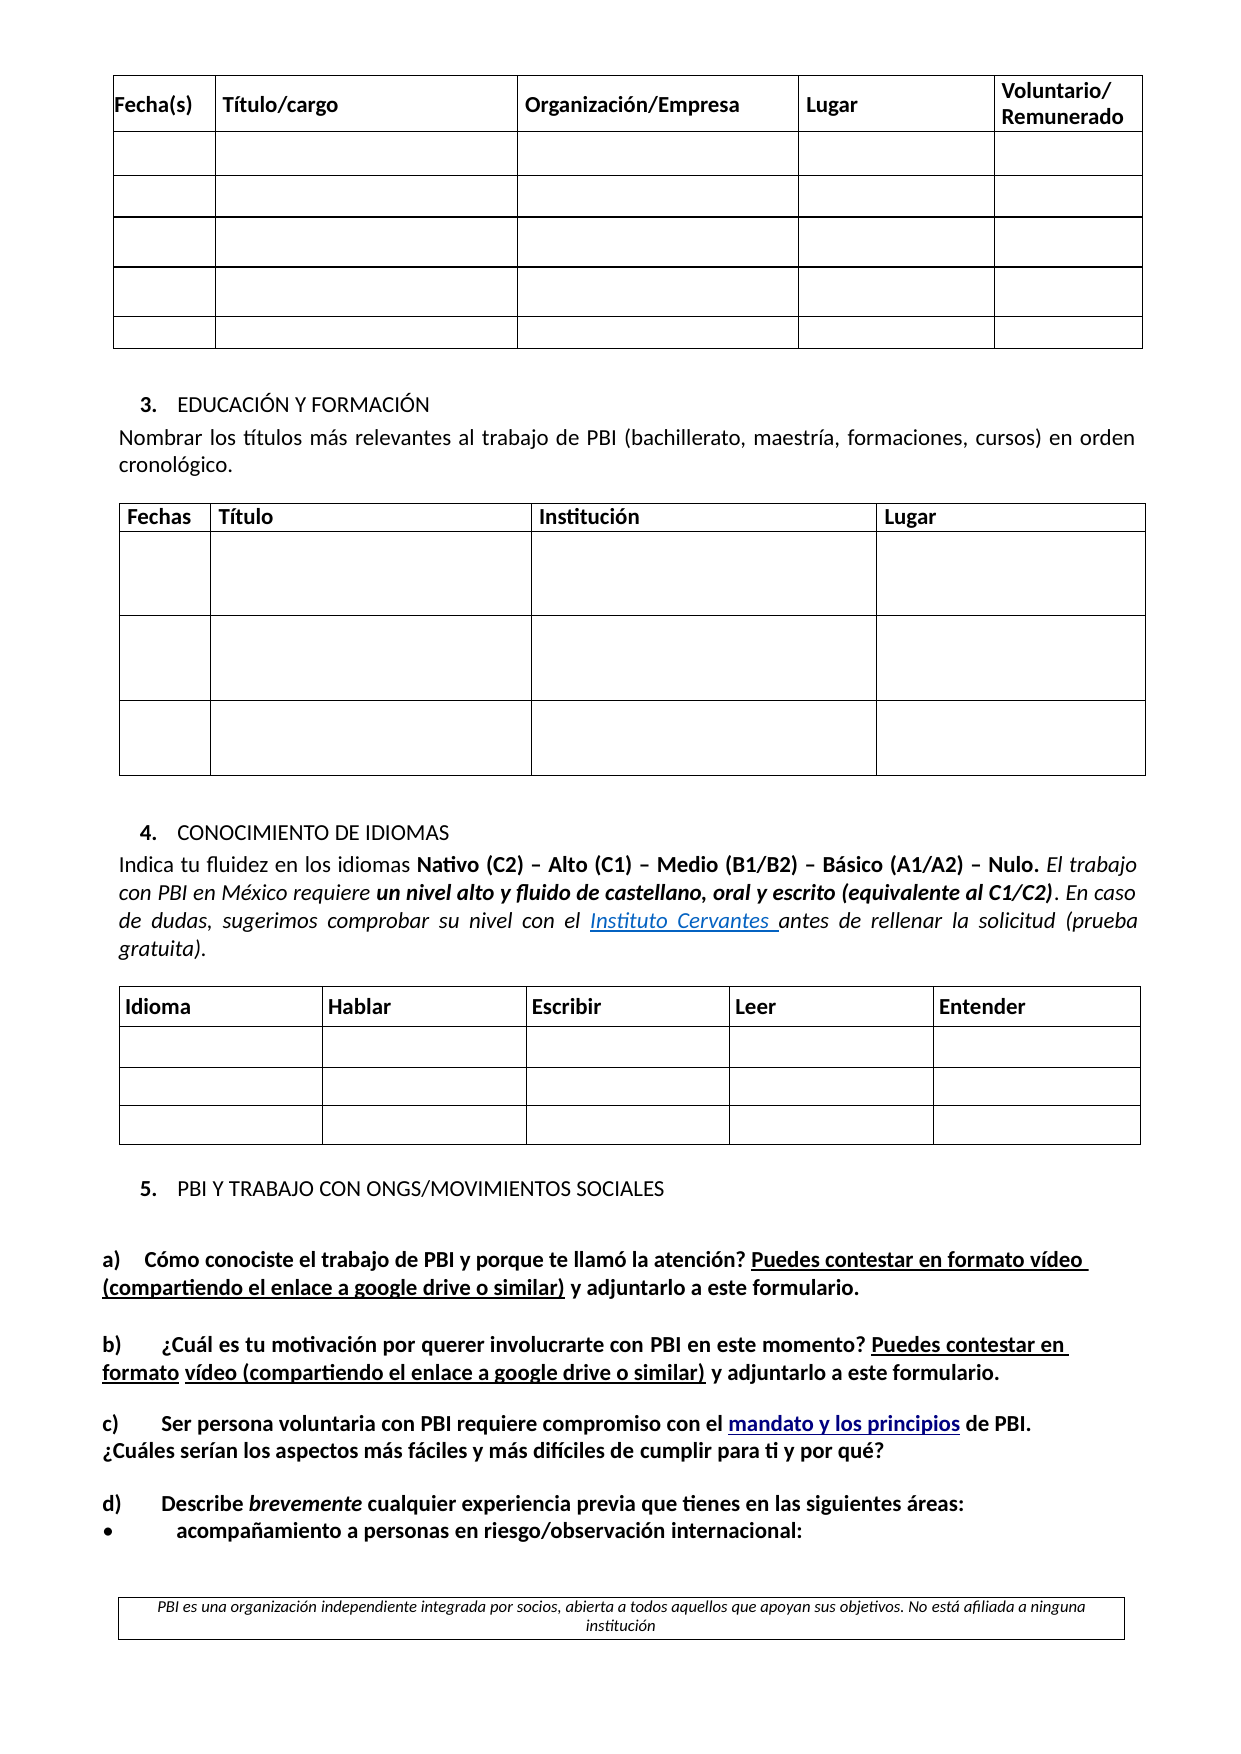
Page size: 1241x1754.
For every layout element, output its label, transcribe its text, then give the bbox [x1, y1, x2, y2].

table_cell [995, 268, 1142, 316]
table_cell [114, 132, 215, 175]
table_header Entender [934, 987, 1140, 1026]
table_cell [216, 176, 517, 216]
table_cell [120, 532, 210, 615]
table_cell [114, 218, 215, 266]
table_cell [877, 701, 1145, 775]
list PBI Y TRABAJO CON ONGS/MOVIMIENTOS SOCIALES [139, 1174, 1157, 1202]
list CONOCIMIENTO DE IDIOMAS [139, 818, 1157, 846]
table_cell [934, 1106, 1140, 1143]
table_cell [877, 532, 1145, 615]
table_cell [730, 1068, 933, 1105]
table_cell [518, 268, 798, 316]
table_cell [799, 176, 994, 216]
list Cómo conociste el trabajo de PBI y porque te llamó la atención? Puedes contestar en formato vídeo (compartiendo el enlace a google drive o similar) y adjuntarlo a este formulario. [102, 1245, 1137, 1301]
table_cell [995, 132, 1142, 175]
table_header Título [211, 504, 531, 531]
table_cell [211, 616, 531, 700]
table_cell [216, 317, 517, 347]
table_cell [518, 317, 798, 347]
table_cell [799, 268, 994, 316]
table_cell [120, 616, 210, 700]
table_cell [730, 1027, 933, 1066]
table_header Hablar [323, 987, 526, 1026]
table_cell [877, 616, 1145, 700]
table_cell [216, 218, 517, 266]
table_cell [323, 1027, 526, 1066]
table_cell [799, 317, 994, 347]
table_cell [995, 176, 1142, 216]
table_cell [532, 701, 876, 775]
table_cell [995, 218, 1142, 266]
table_cell [120, 701, 210, 775]
table_header Lugar [799, 76, 994, 131]
text Nombrar los títulos más relevantes al trabajo de PBI (bachillerato, maestría, formaciones, cursos) en orden cronológico. [119, 422, 1137, 479]
table_cell [216, 268, 517, 316]
table_header Escribir [527, 987, 729, 1026]
table_cell [532, 616, 876, 700]
table_cell [518, 218, 798, 266]
table_cell [120, 1068, 322, 1105]
table_header Fechas [120, 504, 210, 531]
table_cell [527, 1027, 729, 1066]
table_cell [934, 1027, 1140, 1066]
table_cell [114, 317, 215, 347]
table_header Voluntario/ Remunerado [995, 76, 1142, 131]
table_cell [799, 218, 994, 266]
table_cell [120, 1027, 322, 1066]
table_cell [323, 1068, 526, 1105]
table_cell [211, 532, 531, 615]
list ¿Cuál es tu motivación por querer involucrarte con PBI en este momento? Puedes contestar en formato vídeo (compartiendo el enlace a google drive o similar) y adjuntarlo a este formulario. [102, 1330, 1138, 1386]
table_cell [527, 1106, 729, 1143]
table_cell [799, 132, 994, 175]
list EDUCACIÓN Y FORMACIÓN [139, 390, 1157, 418]
table_header Organización/Empresa [518, 76, 798, 131]
table_header Lugar [877, 504, 1145, 531]
table_header Institución [532, 504, 876, 531]
table_cell [518, 132, 798, 175]
list Describe brevemente cualquier experiencia previa que tienes en las siguientes áreas: [102, 1490, 1091, 1517]
table_header Idioma [120, 987, 322, 1026]
table_header Fecha(s) [114, 76, 215, 131]
table_cell [120, 1106, 322, 1143]
table_cell [114, 268, 215, 316]
table_cell [527, 1068, 729, 1105]
table_header Título/cargo [216, 76, 517, 131]
table_cell [216, 132, 517, 175]
table_cell [730, 1106, 933, 1143]
table_header Leer [730, 987, 933, 1026]
text Indica tu fluidez en los idiomas Nativo (C2) – Alto (C1) – Medio (B1/B2) – Básico (A1/A2) – Nulo. El trabajo con PBI en México requiere un nivel alto y fluido de castellano, oral y escrito (equivalente al C1/C2). En caso de dudas, sugerimos comprobar su nivel con el Instituto Cervantes antes de rellenar la solicitud (prueba gratuita). [119, 850, 1138, 962]
list acompañamiento a personas en riesgo/observación internacional: [102, 1517, 1091, 1544]
table_cell [211, 701, 531, 775]
table_cell [934, 1068, 1140, 1105]
table_cell [518, 176, 798, 216]
table_cell [532, 532, 876, 615]
list Ser persona voluntaria con PBI requiere compromiso con el mandato y los principios de PBI. ¿Cuáles serían los aspectos más fáciles y más difíciles de cumplir para ti y por qué? [102, 1410, 1091, 1464]
table_cell [995, 317, 1142, 347]
table_cell [323, 1106, 526, 1143]
table_cell [114, 176, 215, 216]
